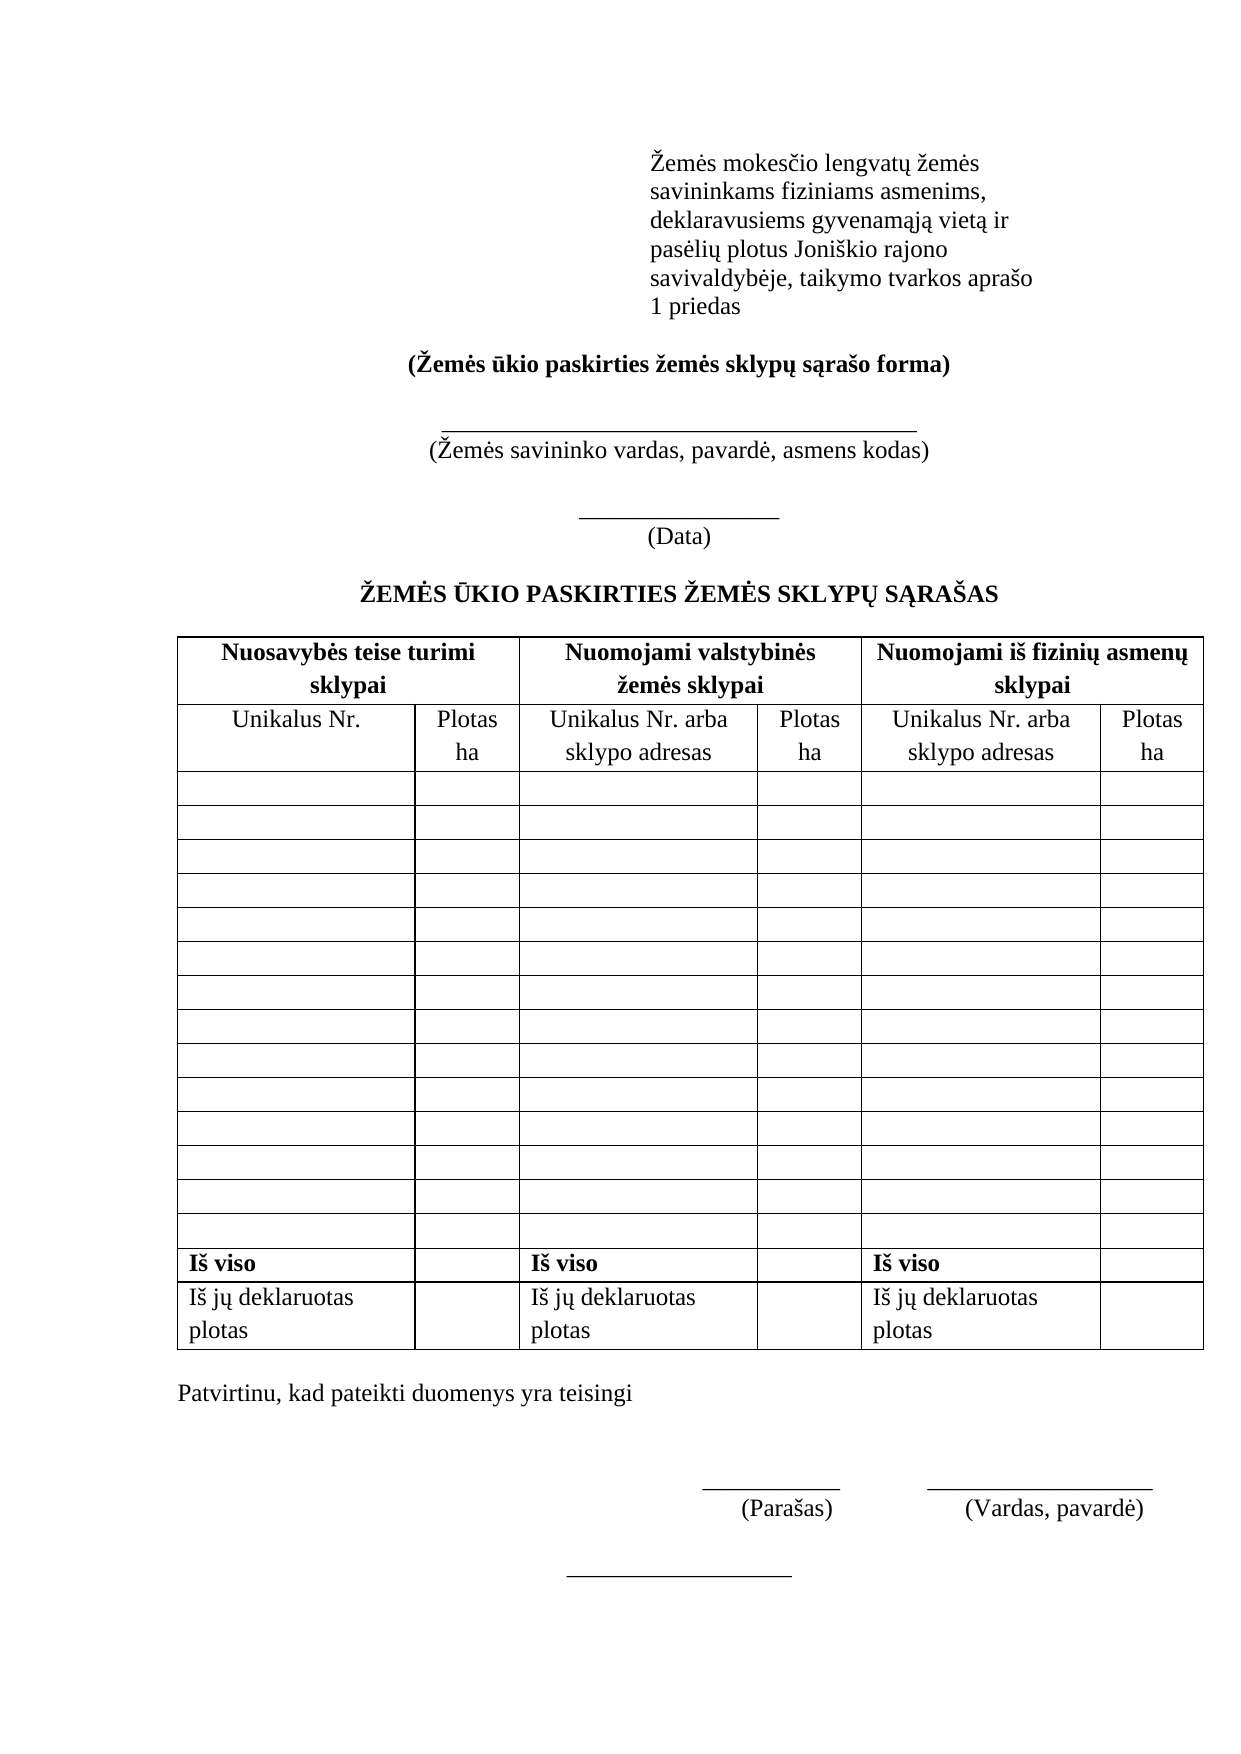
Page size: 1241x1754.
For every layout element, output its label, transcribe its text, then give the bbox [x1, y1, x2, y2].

table_cell [1101, 1146, 1203, 1179]
table_cell [862, 1078, 1100, 1111]
table_header Nuosavybės teise turimi sklypai [178, 638, 519, 703]
table_cell [862, 1010, 1100, 1043]
table_cell [520, 908, 757, 941]
table_cell [758, 1044, 861, 1077]
text 1 priedas [650, 291, 1181, 320]
table_cell [758, 806, 861, 839]
table_cell [758, 1180, 861, 1213]
table_cell [416, 942, 519, 975]
table_cell [416, 1214, 519, 1247]
table_cell [1101, 1044, 1203, 1077]
table_cell Unikalus Nr. arba sklypo adresas [520, 705, 757, 771]
table_cell Iš viso [520, 1249, 757, 1281]
table_cell Unikalus Nr. [178, 705, 414, 771]
table_cell [178, 1044, 414, 1077]
table_cell [758, 1112, 861, 1145]
table_cell [520, 1146, 757, 1179]
table_cell [1101, 1010, 1203, 1043]
table_cell [758, 1078, 861, 1111]
table_cell [416, 908, 519, 941]
table_cell [862, 806, 1100, 839]
table_cell [178, 1010, 414, 1043]
table_cell [862, 1214, 1100, 1247]
table_cell [1101, 806, 1203, 839]
table_cell [758, 840, 861, 873]
table_cell Iš jų deklaruotas plotas [520, 1283, 757, 1348]
table_cell [1101, 976, 1203, 1009]
table_cell [178, 772, 414, 804]
text (Parašas) (Vardas, pavardė) [177, 1493, 1181, 1522]
table_cell [520, 874, 757, 907]
table_cell [416, 1010, 519, 1043]
table_cell [862, 772, 1100, 804]
table_cell [758, 874, 861, 907]
text deklaravusiems gyvenamąją vietą ir [650, 205, 1181, 234]
table_cell [416, 1283, 519, 1348]
table_cell [178, 1180, 414, 1213]
table_cell Unikalus Nr. arba sklypo adresas [862, 705, 1100, 771]
table_cell [862, 976, 1100, 1009]
table_cell Iš jų deklaruotas plotas [862, 1283, 1100, 1348]
table_cell [1101, 874, 1203, 907]
table_cell [1101, 1249, 1203, 1281]
text ________________ [177, 493, 1181, 521]
table_cell [520, 1180, 757, 1213]
table_cell Iš viso [862, 1249, 1100, 1281]
table_cell [520, 1214, 757, 1247]
table_cell [520, 1044, 757, 1077]
table_cell [416, 1180, 519, 1213]
table_cell [178, 840, 414, 873]
table_cell [1101, 1112, 1203, 1145]
table_cell [1101, 840, 1203, 873]
table_cell [1101, 1214, 1203, 1247]
table_cell Plotas ha [1101, 705, 1203, 771]
table_cell [178, 1112, 414, 1145]
text Žemės mokesčio lengvatų žemės [650, 148, 1181, 176]
table_cell [758, 1146, 861, 1179]
table_header Nuomojami valstybinės žemės sklypai [520, 638, 861, 703]
text (Žemės ūkio paskirties žemės sklypų sąrašo forma) [177, 349, 1181, 378]
table_cell [862, 908, 1100, 941]
table_cell [758, 1010, 861, 1043]
table_cell [1101, 1180, 1203, 1213]
text ______________________________________ [177, 406, 1181, 435]
table_cell [520, 976, 757, 1009]
table_cell [1101, 1283, 1203, 1348]
text savivaldybėje, taikymo tvarkos aprašo [650, 263, 1181, 291]
table_cell [862, 874, 1100, 907]
table_cell [1101, 1078, 1203, 1111]
table_cell [862, 1146, 1100, 1179]
table_cell [1101, 908, 1203, 941]
text Patvirtinu, kad pateikti duomenys yra teisingi [177, 1378, 1181, 1407]
table_cell Iš viso [178, 1249, 414, 1281]
table_cell [416, 976, 519, 1009]
table_cell [178, 1078, 414, 1111]
table_cell [520, 840, 757, 873]
table_cell Plotas ha [758, 705, 861, 771]
table_cell [178, 1214, 414, 1247]
table_cell [862, 942, 1100, 975]
table_cell [758, 1214, 861, 1247]
table_cell [520, 1010, 757, 1043]
table_cell [178, 908, 414, 941]
table_cell [416, 840, 519, 873]
table_cell [862, 1180, 1100, 1213]
table_cell [416, 874, 519, 907]
table_cell [416, 806, 519, 839]
table_cell [520, 942, 757, 975]
table_cell [758, 976, 861, 1009]
table_cell [416, 1044, 519, 1077]
table_cell [416, 772, 519, 804]
table_cell [1101, 942, 1203, 975]
text savininkams fiziniams asmenims, [650, 176, 1181, 205]
text ŽEMĖS ŪKIO PASKIRTIES ŽEMĖS SKLYPŲ SĄRAŠAS [177, 579, 1181, 608]
table_cell [178, 976, 414, 1009]
table_cell [758, 1249, 861, 1281]
text ___________ __________________ [177, 1464, 1181, 1493]
table_cell [520, 1078, 757, 1111]
table_cell [178, 874, 414, 907]
table_header Nuomojami iš fizinių asmenų sklypai [862, 638, 1203, 703]
table_cell [520, 806, 757, 839]
text __________________ [177, 1551, 1181, 1579]
table_cell [758, 772, 861, 804]
table_cell [862, 840, 1100, 873]
text (Data) [177, 521, 1181, 550]
table_cell [862, 1112, 1100, 1145]
table_cell [178, 942, 414, 975]
table_cell [1101, 772, 1203, 804]
table_cell [416, 1146, 519, 1179]
table_cell [178, 806, 414, 839]
table_cell [178, 1146, 414, 1179]
table_cell [520, 772, 757, 804]
table_cell [416, 1112, 519, 1145]
table_cell [416, 1249, 519, 1281]
text (Žemės savininko vardas, pavardė, asmens kodas) [177, 435, 1181, 464]
table_cell [520, 1112, 757, 1145]
text pasėlių plotus Joniškio rajono [650, 234, 1181, 263]
table_cell [758, 942, 861, 975]
table_cell [416, 1078, 519, 1111]
table_cell Plotas ha [416, 705, 519, 771]
table_cell [758, 908, 861, 941]
table_cell [862, 1044, 1100, 1077]
table_cell [758, 1283, 861, 1348]
table_cell Iš jų deklaruotas plotas [178, 1283, 414, 1348]
